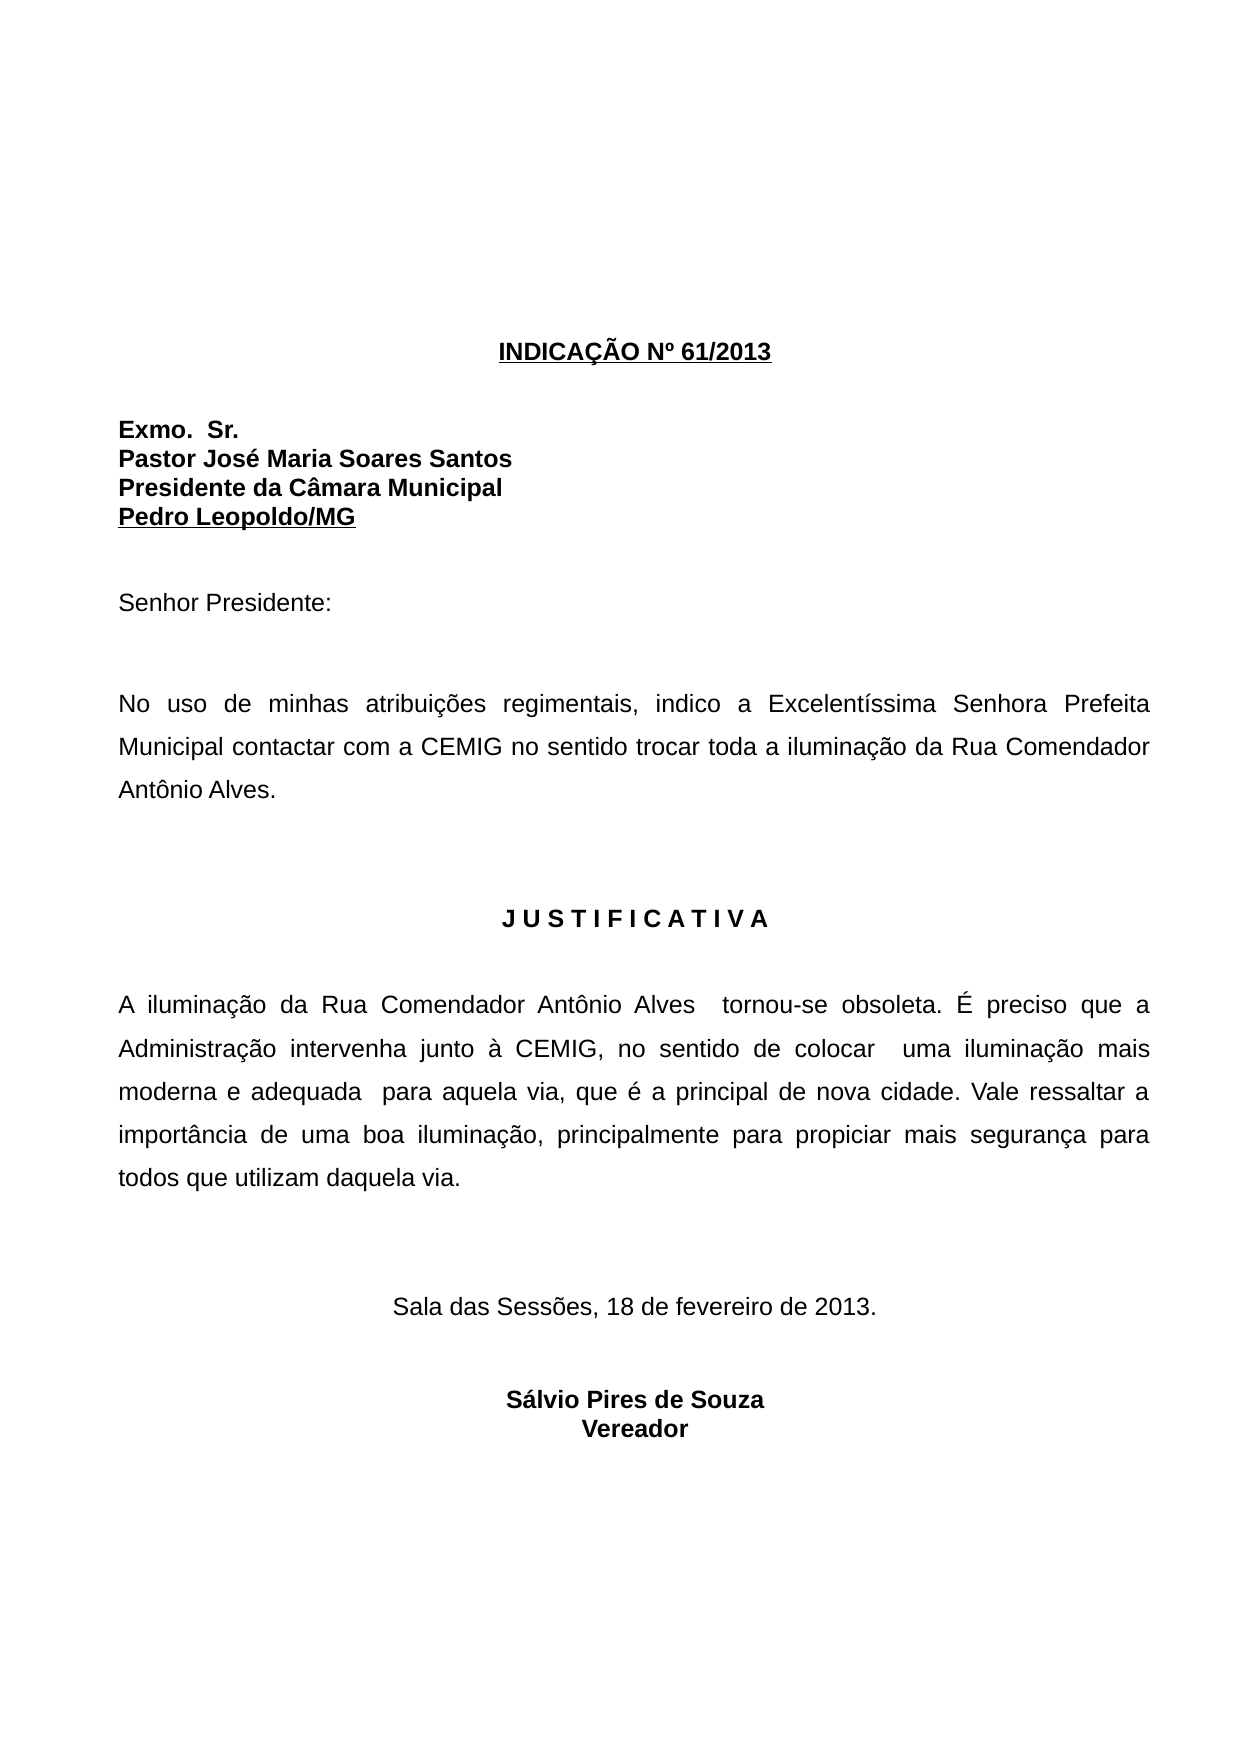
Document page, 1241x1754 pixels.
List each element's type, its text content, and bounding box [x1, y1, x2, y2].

text Pastor José Maria Soares Santos [118, 444, 1152, 473]
text Exmo. Sr. [118, 416, 1152, 444]
text Senhor Presidente: [118, 588, 1152, 617]
text Presidente da Câmara Municipal [118, 473, 1152, 502]
text Sálvio Pires de Souza [118, 1385, 1152, 1414]
text Vereador [118, 1414, 1152, 1443]
text Pedro Leopoldo/MG [118, 502, 1152, 531]
text No uso de minhas atribuições regimentais, indico a Excelentíssima Senhora Prefeita Municipal contactar com a CEMIG no sentido trocar toda a iluminação da Rua Comendador Antônio Alves. [118, 689, 1152, 804]
text J U S T I F I C A T I V A [118, 904, 1152, 933]
text A iluminação da Rua Comendador Antônio Alves tornou-se obsoleta. É preciso que a Administração intervenha junto à CEMIG, no sentido de colocar uma iluminação mais moderna e adequada para aquela via, que é a principal de nova cidade. Vale ressaltar a importância de uma boa iluminação, principalmente para propiciar mais segurança para todos que utilizam daquela via. [118, 991, 1152, 1192]
text Sala das Sessões, 18 de fevereiro de 2013. [118, 1292, 1152, 1321]
text INDICAÇÃO Nº 61/2013 [118, 337, 1152, 366]
